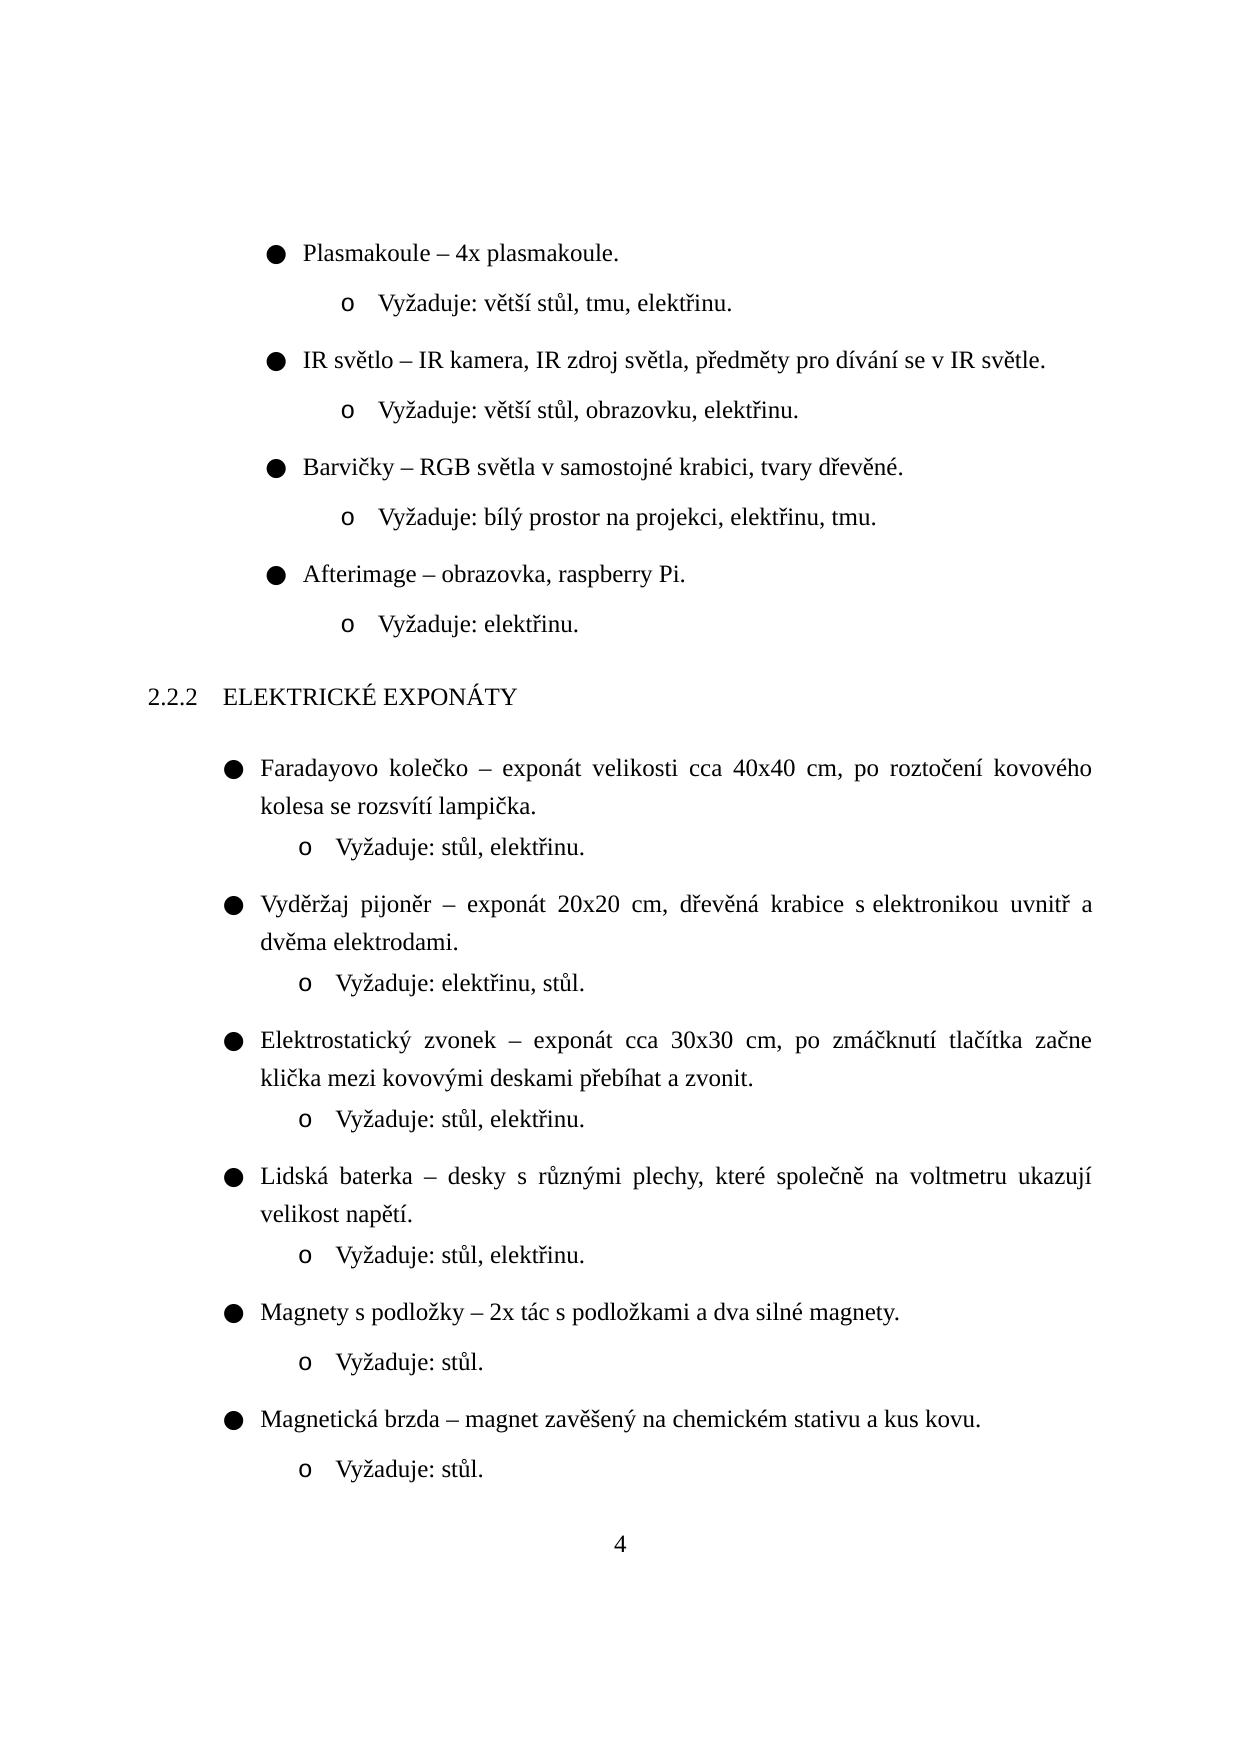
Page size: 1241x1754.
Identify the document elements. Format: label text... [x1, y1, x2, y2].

list Faradayovo kolečko – exponát velikosti cca 40x40 cm, po roztočení kovového kolesa se rozsvítí lampička. [223, 740, 1092, 820]
list IR světlo – IR kamera, IR zdroj světla, předměty pro dívání se v IR světle. [265, 332, 1092, 383]
list Vyžaduje: stůl, elektřinu. [298, 1104, 1092, 1135]
list Vyžaduje: větší stůl, tmu, elektřinu. [340, 288, 1092, 319]
list Vyžaduje: bílý prostor na projekci, elektřinu, tmu. [340, 502, 1092, 533]
list Vyžaduje: stůl. [298, 1347, 1092, 1378]
list Vyžaduje: stůl. [298, 1454, 1092, 1485]
list Plasmakoule – 4x plasmakoule. [265, 224, 1092, 276]
list Vyžaduje: větší stůl, obrazovku, elektřinu. [340, 395, 1092, 426]
list Barvičky – RGB světla v samostojné krabici, tvary dřevěné. [265, 439, 1092, 490]
list Elektrostatický zvonek – exponát cca 30x30 cm, po zmáčknutí tlačítka začne klička mezi kovovými deskami přebíhat a zvonit. [223, 1012, 1092, 1092]
list Vyžaduje: stůl, elektřinu. [298, 832, 1092, 863]
list Vyděržaj pijoněr – exponát 20x20 cm, dřevěná krabice s elektronikou uvnitř a dvěma elektrodami. [223, 876, 1092, 956]
list Vyžaduje: elektřinu. [340, 609, 1092, 640]
list Magnety s podložky – 2x tác s podložkami a dva silné magnety. [223, 1283, 1092, 1334]
list Lidská baterka – desky s různými plechy, které společně na voltmetru ukazují velikost napětí. [223, 1147, 1092, 1227]
list Vyžaduje: elektřinu, stůl. [298, 968, 1092, 999]
list Magnetická brzda – magnet zavěšený na chemickém stativu a kus kovu. [223, 1390, 1092, 1442]
list Afterimage – obrazovka, raspberry Pi. [265, 546, 1092, 597]
list ELEKTRICKÉ EXPONÁTY [148, 682, 1092, 711]
list Vyžaduje: stůl, elektřinu. [298, 1240, 1092, 1271]
